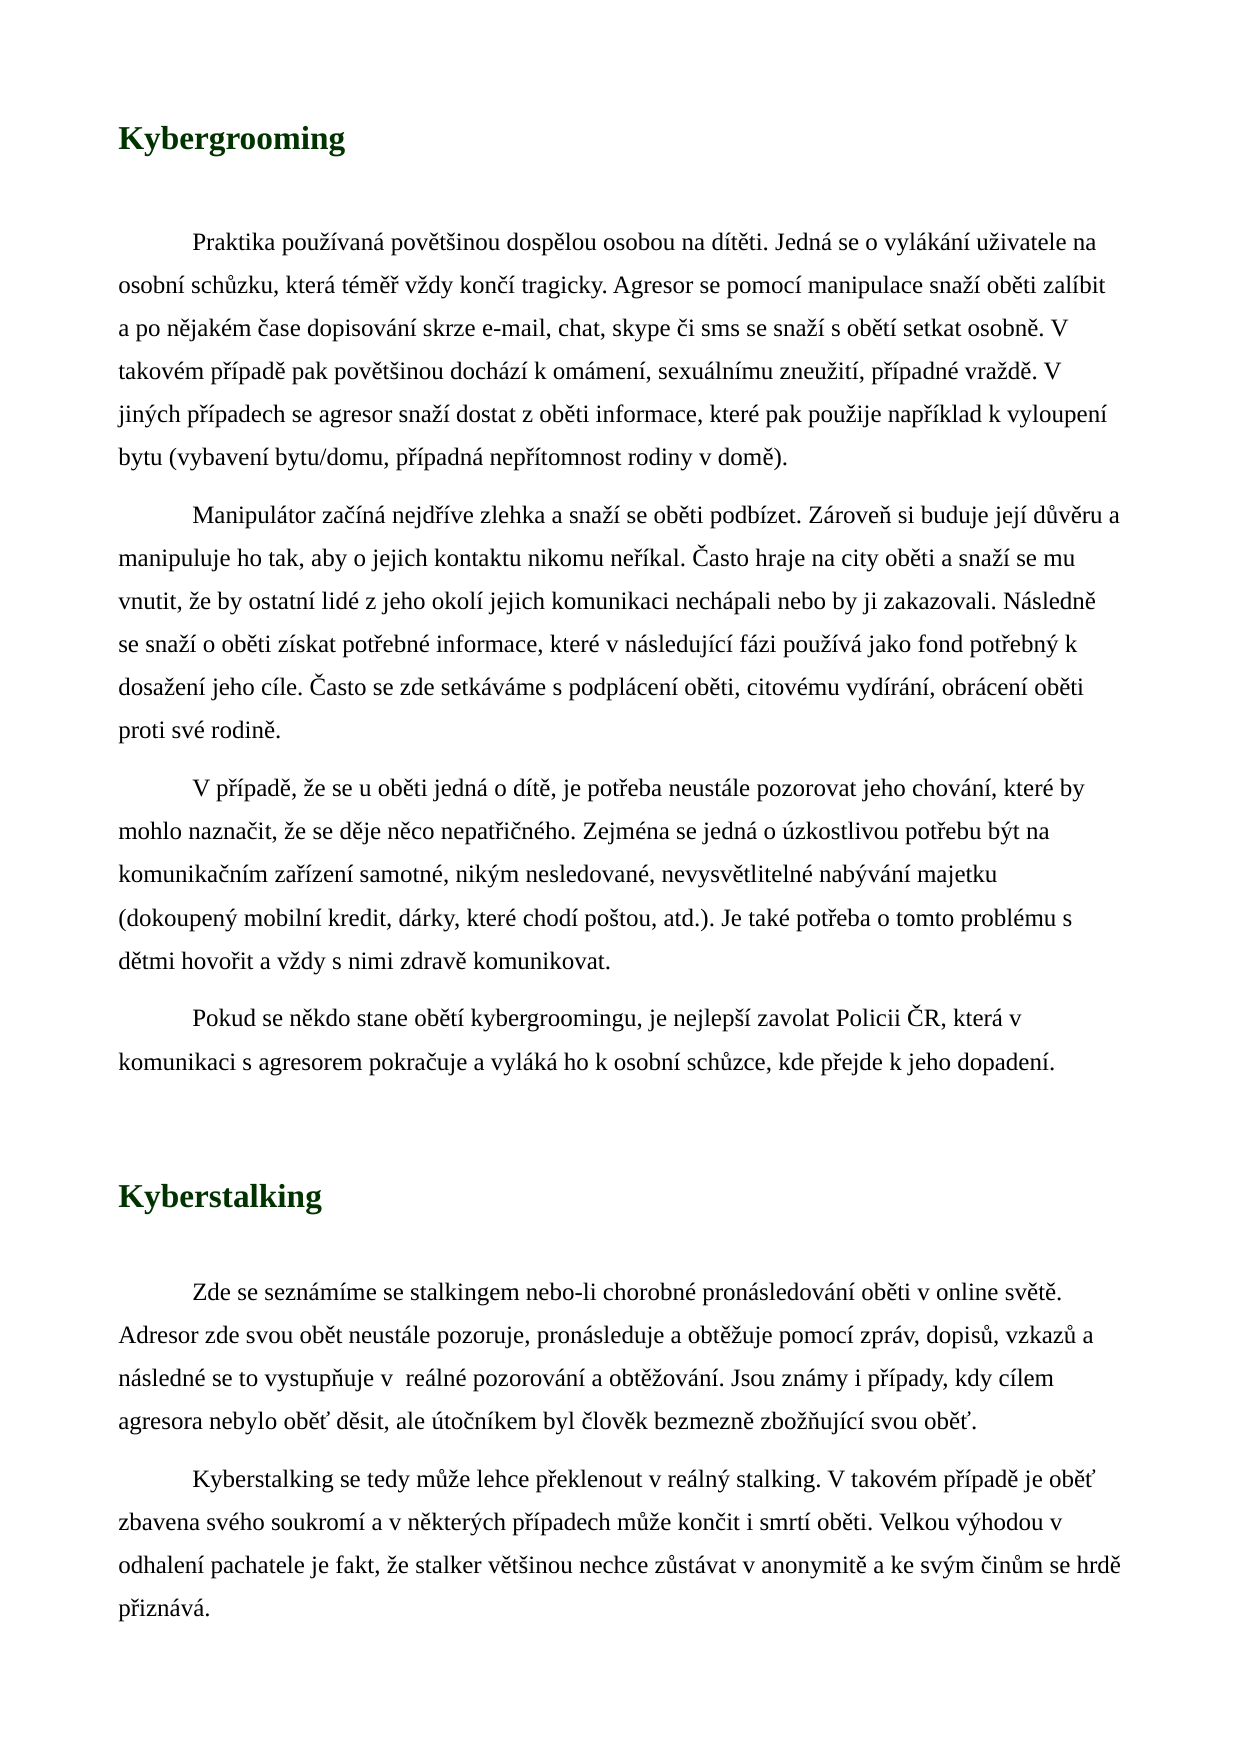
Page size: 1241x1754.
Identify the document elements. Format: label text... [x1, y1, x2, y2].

text Kyberstalking se tedy může lehce překlenout v reálný stalking. V takovém případě je oběť zbavena svého soukromí a v některých případech může končit i smrtí oběti. Velkou výhodou v odhalení pachatele je fakt, že stalker většinou nechce zůstávat v anonymitě a ke svým činům se hrdě přiznává. [118, 1464, 1122, 1622]
text Praktika používaná povětšinou dospělou osobou na dítěti. Jedná se o vylákání uživatele na osobní schůzku, která téměř vždy končí tragicky. Agresor se pomocí manipulace snaží oběti zalíbit a po nějakém čase dopisování skrze e-mail, chat, skype či sms se snaží s obětí setkat osobně. V takovém případě pak povětšinou dochází k omámení, sexuálnímu zneužití, případné vraždě. V jiných případech se agresor snaží dostat z oběti informace, které pak použije například k vyloupení bytu (vybavení bytu/domu, případná nepřítomnost rodiny v domě). [118, 227, 1122, 471]
text Pokud se někdo stane obětí kybergroomingu, je nejlepší zavolat Policii ČR, která v komunikaci s agresorem pokračuje a vyláká ho k osobní schůzce, kde přejde k jeho dopadení. [118, 1003, 1122, 1075]
text V případě, že se u oběti jedná o dítě, je potřeba neustále pozorovat jeho chování, které by mohlo naznačit, že se děje něco nepatřičného. Zejména se jedná o úzkostlivou potřebu být na komunikačním zařízení samotné, nikým nesledované, nevysvětlitelné nabývání majetku (dokoupený mobilní kredit, dárky, které chodí poštou, atd.). Je také potřeba o tomto problému s dětmi hovořit a vždy s nimi zdravě komunikovat. [118, 773, 1122, 974]
subtitle Kybergrooming [118, 118, 1122, 156]
subtitle Kyberstalking [118, 1177, 1122, 1215]
text Manipulátor začíná nejdříve zlehka a snaží se oběti podbízet. Zároveň si buduje její důvěru a manipuluje ho tak, aby o jejich kontaktu nikomu neříkal. Často hraje na city oběti a snaží se mu vnutit, že by ostatní lidé z jeho okolí jejich komunikaci nechápali nebo by ji zakazovali. Následně se snaží o oběti získat potřebné informace, které v následující fázi používá jako fond potřebný k dosažení jeho cíle. Často se zde setkáváme s podplácení oběti, citovému vydírání, obrácení oběti proti své rodině. [118, 500, 1122, 744]
text Zde se seznámíme se stalkingem nebo-li chorobné pronásledování oběti v online světě. Adresor zde svou obět neustále pozoruje, pronásleduje a obtěžuje pomocí zpráv, dopisů, vzkazů a následné se to vystupňuje v reálné pozorování a obtěžování. Jsou známy i případy, kdy cílem agresora nebylo oběť děsit, ale útočníkem byl člověk bezmezně zbožňující svou oběť. [118, 1277, 1122, 1435]
